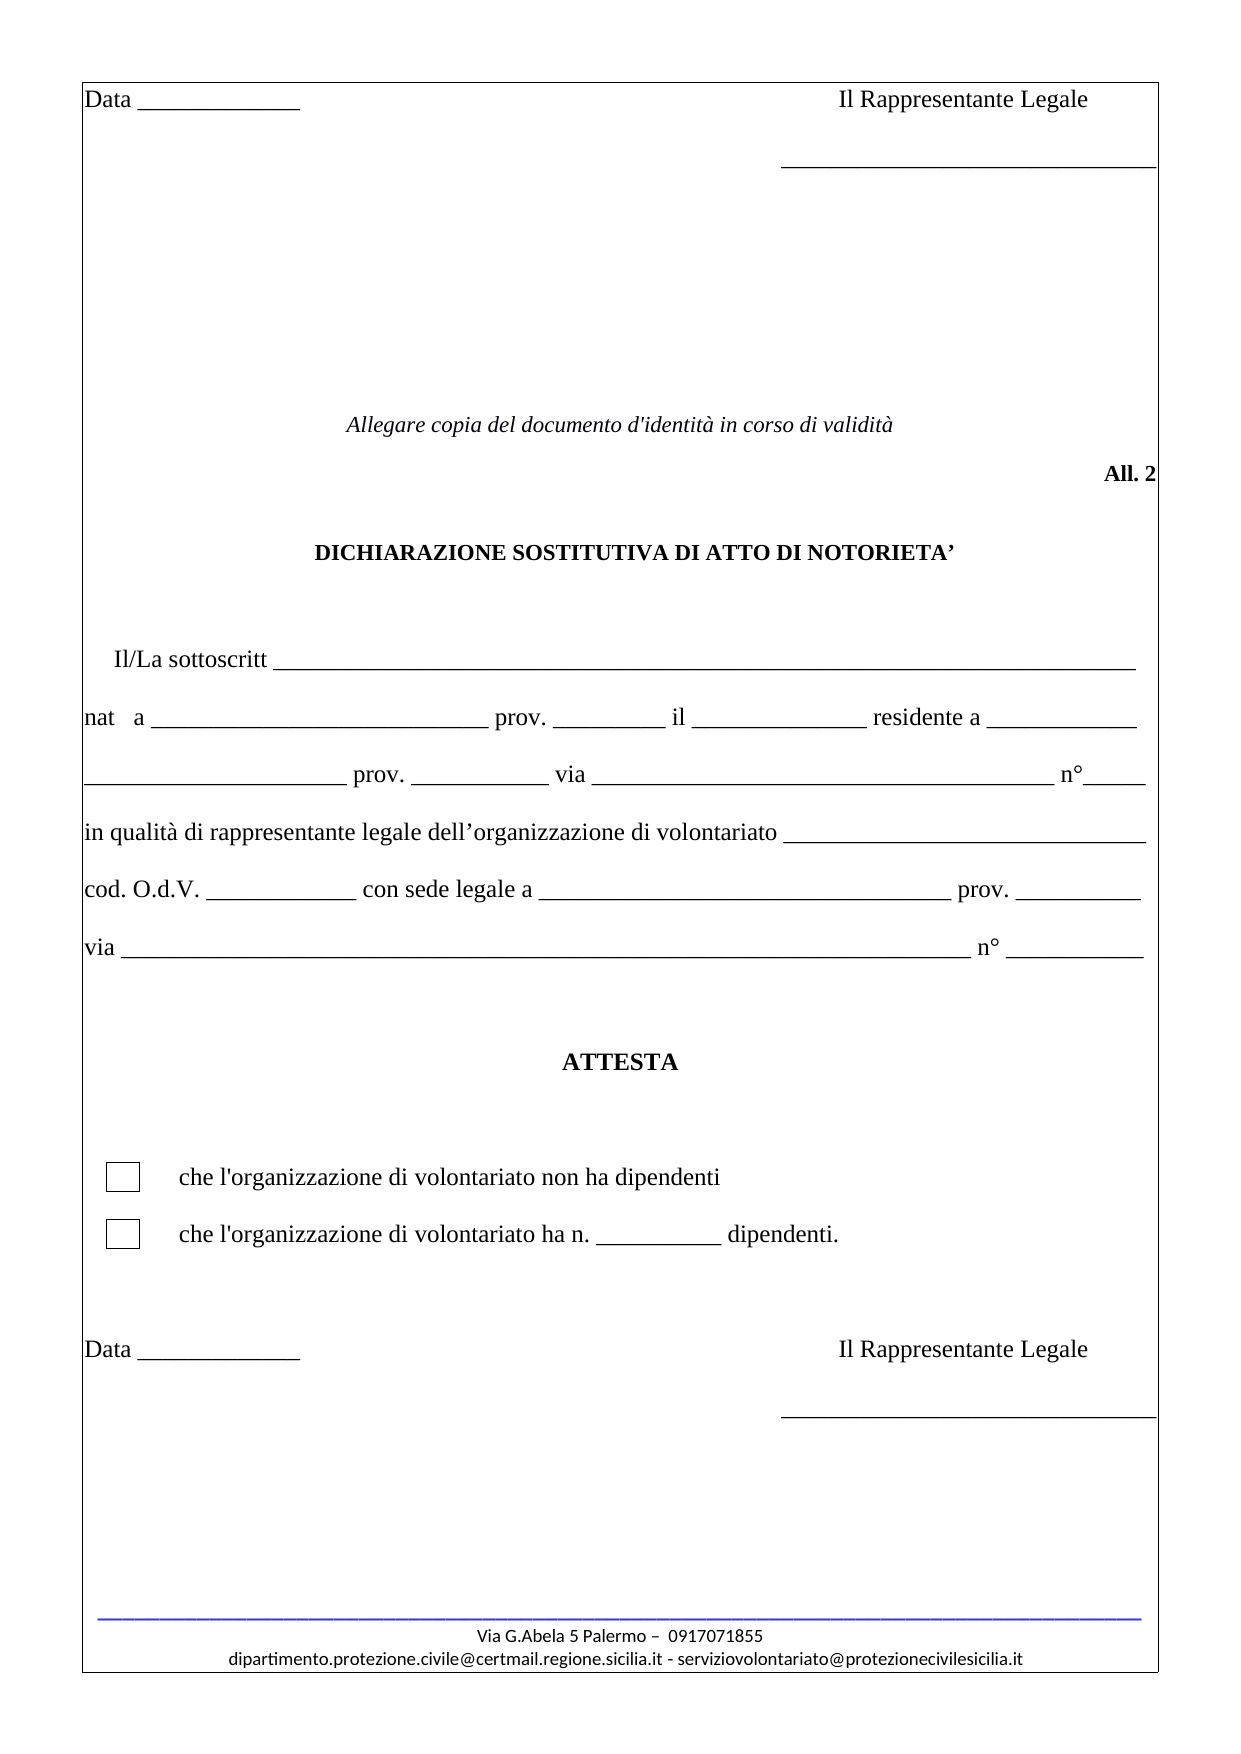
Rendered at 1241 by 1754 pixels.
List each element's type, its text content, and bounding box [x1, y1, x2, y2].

text Il/La sottoscritt _____________________________________________________________________ nat a ___________________________ prov. _________ il ______________ residente a ____________ _____________________ prov. ___________ via _____________________________________ n°_____ [84, 644, 1156, 788]
text ______________________________ [84, 1392, 1156, 1420]
text ATTESTA [84, 1047, 1156, 1075]
subtitle DICHIARAZIONE SOSTITUTIVA DI ATTO DI NOTORIETA’ [84, 539, 1156, 565]
text che l'organizzazione di volontariato non ha dipendenti [140, 1162, 1156, 1190]
text Allegare copia del documento d'identità in corso di validità [84, 410, 1156, 439]
text in qualità di rappresentante legale dell’organizzazione di volontariato _____________________________ [84, 817, 1156, 845]
text ______________________________ [84, 142, 1156, 170]
text Data _____________ Il Rappresentante Legale [84, 84, 1156, 113]
subtitle All. 2 [86, 459, 1156, 486]
text 1 [108, 1221, 138, 1248]
text che l'organizzazione di volontariato ha n. __________ dipendenti. [140, 1219, 1156, 1248]
text Data _____________ Il Rappresentante Legale [84, 1334, 1156, 1363]
text 1 [108, 1163, 138, 1190]
text cod. O.d.V. ____________ con sede legale a _________________________________ prov. __________ via ____________________________________________________________________ n° ___________ [84, 874, 1156, 960]
